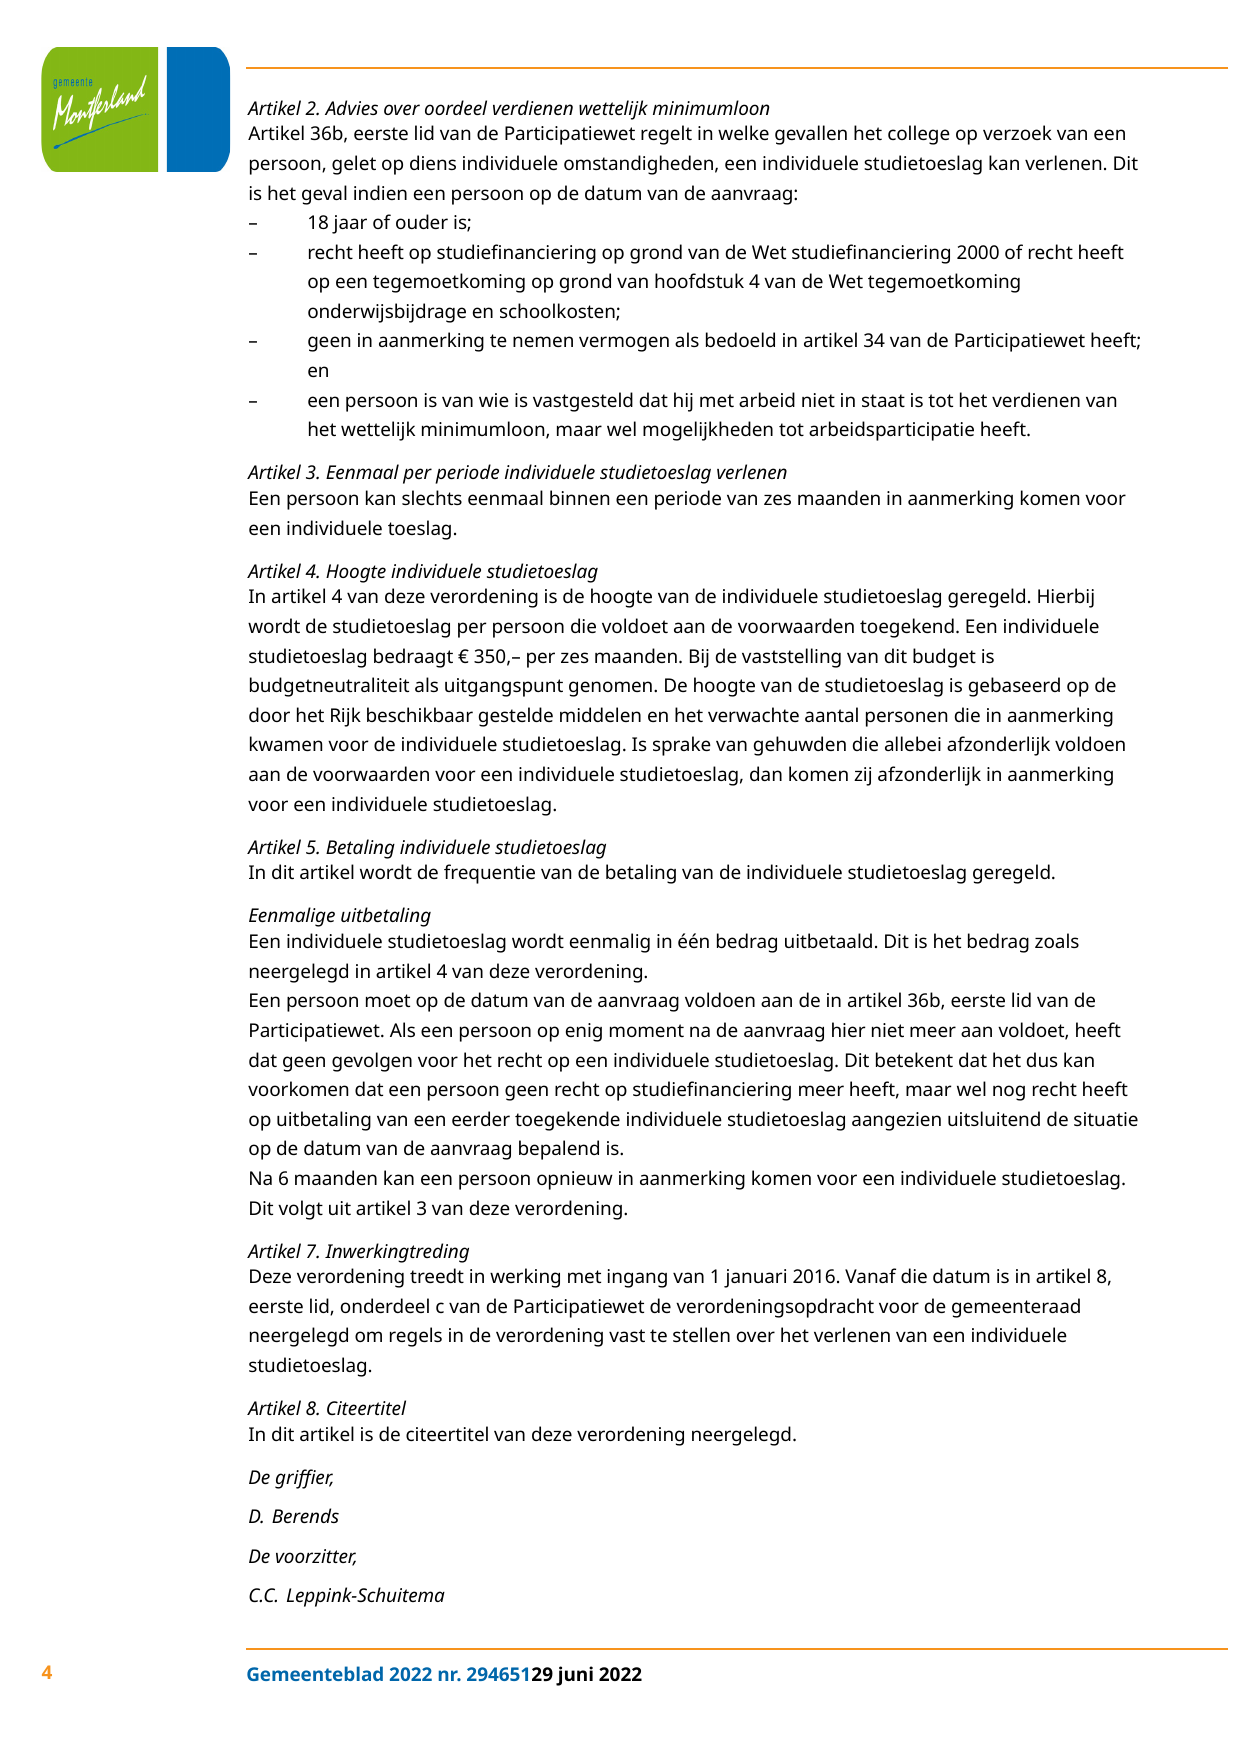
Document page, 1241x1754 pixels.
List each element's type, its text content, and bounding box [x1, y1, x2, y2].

text De griffier, [248, 1464, 1152, 1490]
text Artikel 3. Eenmaal per periode individuele studietoeslag verlenen [248, 459, 1152, 485]
picture [41, 47, 231, 172]
text In dit artikel wordt de frequentie van de betaling van de individuele studietoeslag geregeld. [248, 859, 1152, 885]
text Een persoon kan slechts eenmaal binnen een periode van zes maanden in aanmerking komen voor een individuele toeslag. [248, 485, 1152, 541]
text Na 6 maanden kan een persoon opnieuw in aanmerking komen voor een individuele studietoeslag. Dit volgt uit artikel 3 van deze verordening. [248, 1165, 1152, 1220]
text Artikel 36b, eerste lid van de Participatiewet regelt in welke gevallen het college op verzoek van een persoon, gelet op diens individuele omstandigheden, een individuele studietoeslag kan verlenen. Dit is het geval indien een persoon op de datum van de aanvraag: [248, 121, 1152, 205]
text Een persoon moet op de datum van de aanvraag voldoen aan de in artikel 36b, eerste lid van de Participatiewet. Als een persoon op enig moment na de aanvraag hier niet meer aan voldoet, heeft dat geen gevolgen voor het recht op een individuele studietoeslag. Dit betekent dat het dus kan voorkomen dat een persoon geen recht op studiefinanciering meer heeft, maar wel nog recht heeft op uitbetaling van een eerder toegekende individuele studietoeslag aangezien uitsluitend de situatie op de datum van de aanvraag bepalend is. [248, 988, 1152, 1161]
text Artikel 2. Advies over oordeel verdienen wettelijk minimumloon [248, 95, 1152, 121]
text In dit artikel is de citeertitel van deze verordening neergelegd. [248, 1421, 1152, 1447]
text Artikel 8. Citeertitel [248, 1395, 1152, 1421]
text Een individuele studietoeslag wordt eenmalig in één bedrag uitbetaald. Dit is het bedrag zoals neergelegd in artikel 4 van deze verordening. [248, 928, 1152, 984]
text C.C. Leppink-Schuitema [248, 1582, 1152, 1608]
text De voorzitter, [248, 1543, 1152, 1568]
list een persoon is van wie is vastgesteld dat hij met arbeid niet in staat is tot het verdienen van het wettelijk minimumloon, maar wel mogelijkheden tot arbeidsparticipatie heeft. [248, 387, 1152, 442]
text Eenmalige uitbetaling [248, 903, 1152, 928]
text Artikel 4. Hoogte individuele studietoeslag [248, 558, 1152, 584]
list recht heeft op studiefinanciering op grond van de Wet studiefinanciering 2000 of recht heeft op een tegemoetkoming op grond van hoofdstuk 4 van de Wet tegemoetkoming onderwijsbijdrage en schoolkosten; [248, 239, 1152, 324]
text Deze verordening treedt in werking met ingang van 1 januari 2016. Vanaf die datum is in artikel 8, eerste lid, onderdeel c van de Participatiewet de verordeningsopdracht voor de gemeenteraad neergelegd om regels in de verordening vast te stellen over het verlenen van een individuele studietoeslag. [248, 1263, 1152, 1378]
text D. Berends [248, 1503, 1152, 1529]
list 18 jaar of ouder is; [248, 209, 1152, 235]
list geen in aanmerking te nemen vermogen als bedoeld in artikel 34 van de Participatiewet heeft; en [248, 328, 1152, 383]
text Artikel 5. Betaling individuele studietoeslag [248, 834, 1152, 859]
text Artikel 7. Inwerkingtreding [248, 1238, 1152, 1263]
text In artikel 4 van deze verordening is de hoogte van de individuele studietoeslag geregeld. Hierbij wordt de studietoeslag per persoon die voldoet aan de voorwaarden toegekend. Een individuele studietoeslag bedraagt € 350,– per zes maanden. Bij de vaststelling van dit budget is budgetneutraliteit als uitgangspunt genomen. De hoogte van de studietoeslag is gebaseerd op de door het Rijk beschikbaar gestelde middelen en het verwachte aantal personen die in aanmerking kwamen voor de individuele studietoeslag. Is sprake van gehuwden die allebei afzonderlijk voldoen aan de voorwaarden voor een individuele studietoeslag, dan komen zij afzonderlijk in aanmerking voor een individuele studietoeslag. [248, 584, 1152, 816]
